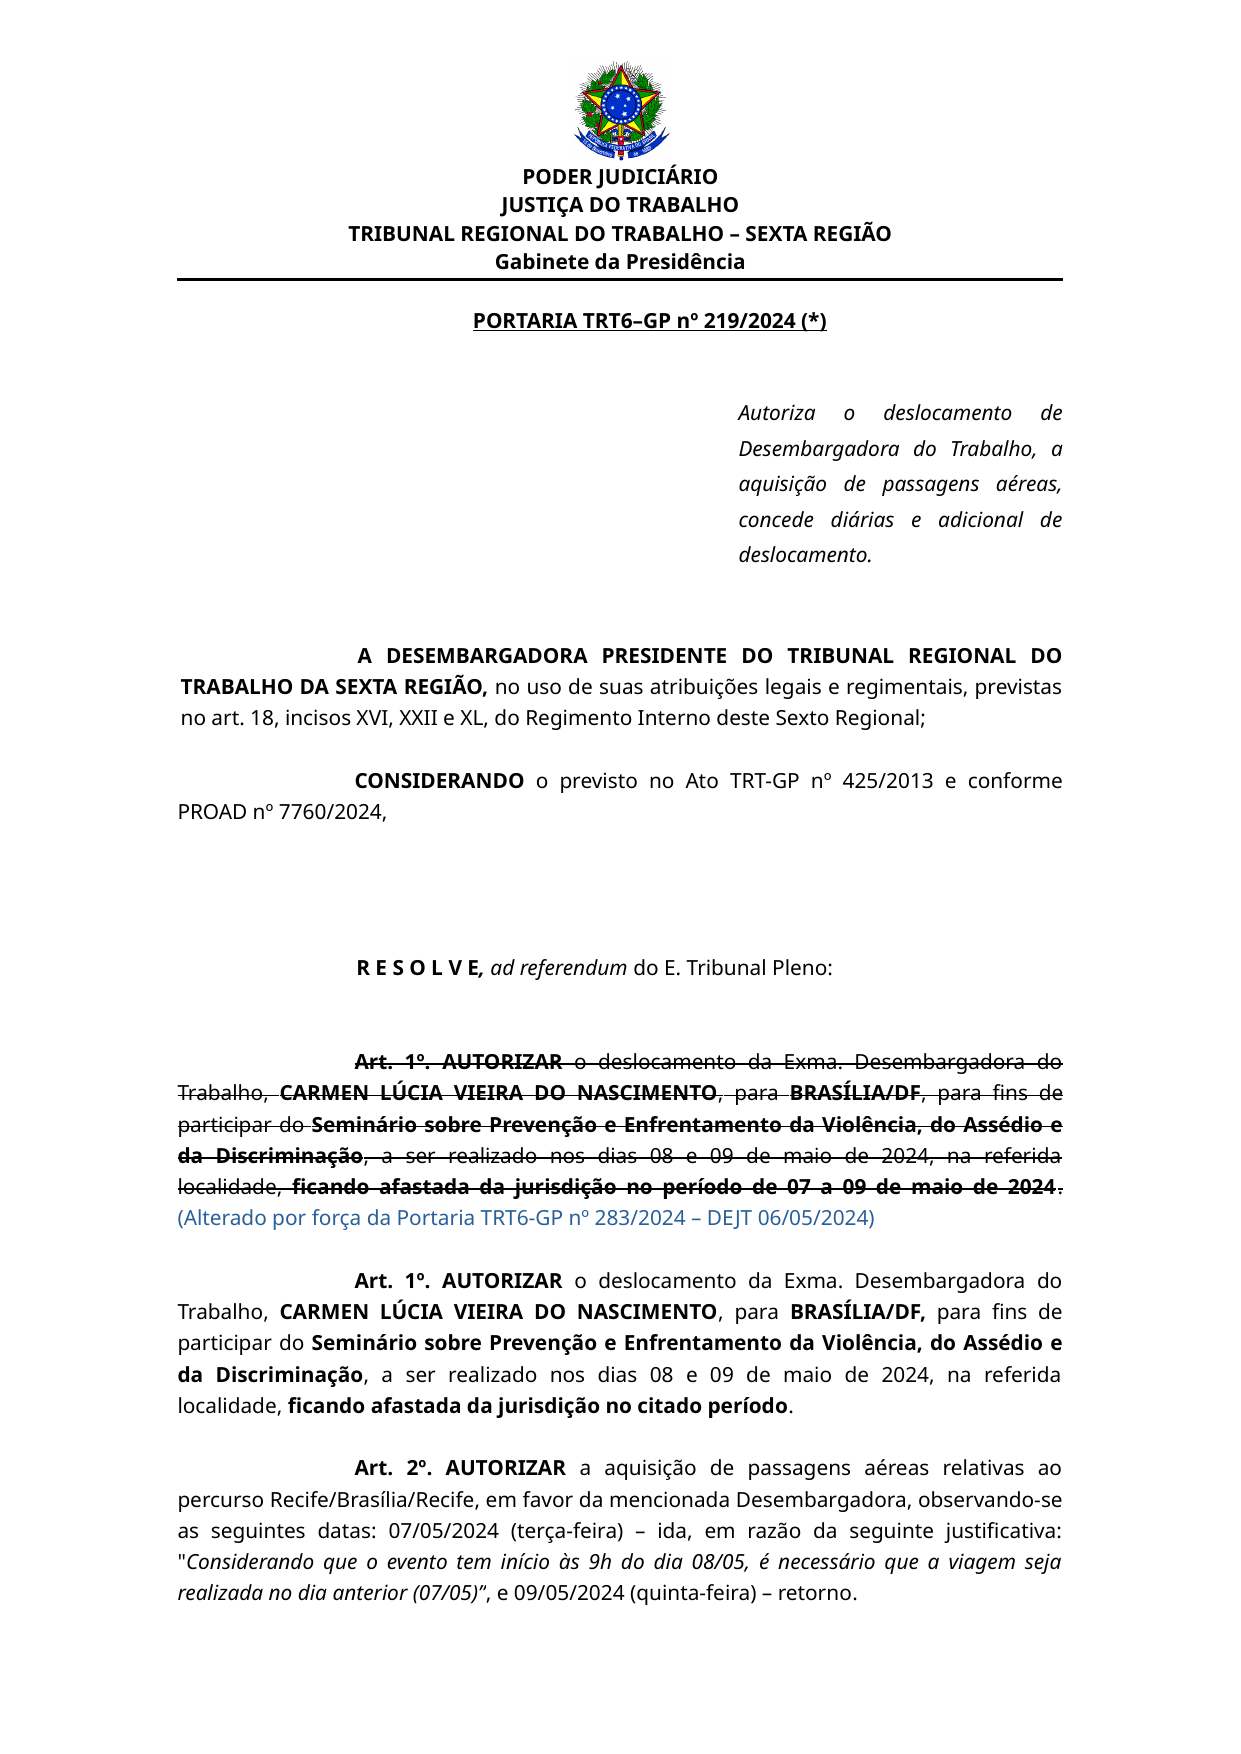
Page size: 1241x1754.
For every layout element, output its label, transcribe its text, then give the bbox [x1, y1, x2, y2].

text R E S O L V E, ad referendum do E. Tribunal Pleno: [179, 951, 1063, 982]
text Art. 1º. AUTORIZAR o deslocamento da Exma. Desembargadora do Trabalho, CARMEN LÚCIA VIEIRA DO NASCIMENTO, para BRASÍLIA/DF, para fins de participar do Seminário sobre Prevenção e Enfrentamento da Violência, do Assédio e da Discriminação, a ser realizado nos dias 08 e 09 de maio de 2024, na referida localidade, ficando afastada da jurisdição no período de 07 a 09 de maio de 2024. (Alterado por força da Portaria TRT6-GP nº 283/2024 – DEJT 06/05/2024) [177, 1096, 1063, 1126]
text Art. 1º. AUTORIZAR o deslocamento da Exma. Desembargadora do Trabalho, CARMEN LÚCIA VIEIRA DO NASCIMENTO, para BRASÍLIA/DF, para fins de participar do Seminário sobre Prevenção e Enfrentamento da Violência, do Assédio e da Discriminação, a ser realizado nos dias 08 e 09 de maio de 2024, na referida localidade, ficando afastada da jurisdição no citado período. [177, 1263, 1063, 1419]
text JUSTIÇA DO TRABALHO [177, 190, 1063, 219]
text CONSIDERANDO o previsto no Ato TRT-GP nº 425/2013 e conforme PROAD nº 7760/2024, [177, 763, 1063, 826]
text PODER JUDICIÁRIO [177, 162, 1063, 190]
text Autoriza o deslocamento de Desembargadora do Trabalho, a aquisição de passagens aéreas, concede diárias e adicional de deslocamento. [738, 398, 1063, 569]
text Art. 1º. AUTORIZAR o deslocamento da Exma. Desembargadora do Trabalho, CARMEN LÚCIA VIEIRA DO NASCIMENTO, para BRASÍLIA/DF, para fins de participar do Seminário sobre Prevenção e Enfrentamento da Violência, do Assédio e da Discriminação, a ser realizado nos dias 08 e 09 de maio de 2024, na referida localidade, ficando afastada da jurisdição no período de 07 a 09 de maio de 2024. (Alterado por força da Portaria TRT6-GP nº 283/2024 – DEJT 06/05/2024) [177, 1127, 1063, 1232]
text Art. 2º. AUTORIZAR a aquisição de passagens aéreas relativas ao percurso Recife/Brasília/Recife, em favor da mencionada Desembargadora, observando-se as seguintes datas: 07/05/2024 (terça-feira) – ida, em razão da seguinte justificativa: "Considerando que o evento tem início às 9h do dia 08/05, é necessário que a viagem seja realizada no dia anterior (07/05)”, e 09/05/2024 (quinta-feira) – retorno. [177, 1451, 1063, 1607]
text Art. 1º. AUTORIZAR o deslocamento da Exma. Desembargadora do Trabalho, CARMEN LÚCIA VIEIRA DO NASCIMENTO, para BRASÍLIA/DF, para fins de participar do Seminário sobre Prevenção e Enfrentamento da Violência, do Assédio e da Discriminação, a ser realizado nos dias 08 e 09 de maio de 2024, na referida localidade, ficando afastada da jurisdição no período de 07 a 09 de maio de 2024. (Alterado por força da Portaria TRT6-GP nº 283/2024 – DEJT 06/05/2024) [177, 1044, 1063, 1095]
picture [569, 59, 672, 162]
text Gabinete da Presidência [177, 247, 1063, 278]
text A DESEMBARGADORA PRESIDENTE DO TRIBUNAL REGIONAL DO TRABALHO DA SEXTA REGIÃO, no uso de suas atribuições legais e regimentais, previstas no art. 18, incisos XVI, XXII e XL, do Regimento Interno deste Sexto Regional; [180, 638, 1063, 732]
text TRIBUNAL REGIONAL DO TRABALHO – SEXTA REGIÃO [177, 219, 1063, 247]
subtitle PORTARIA TRT6–GP nº 219/2024 (*) [236, 306, 1063, 334]
